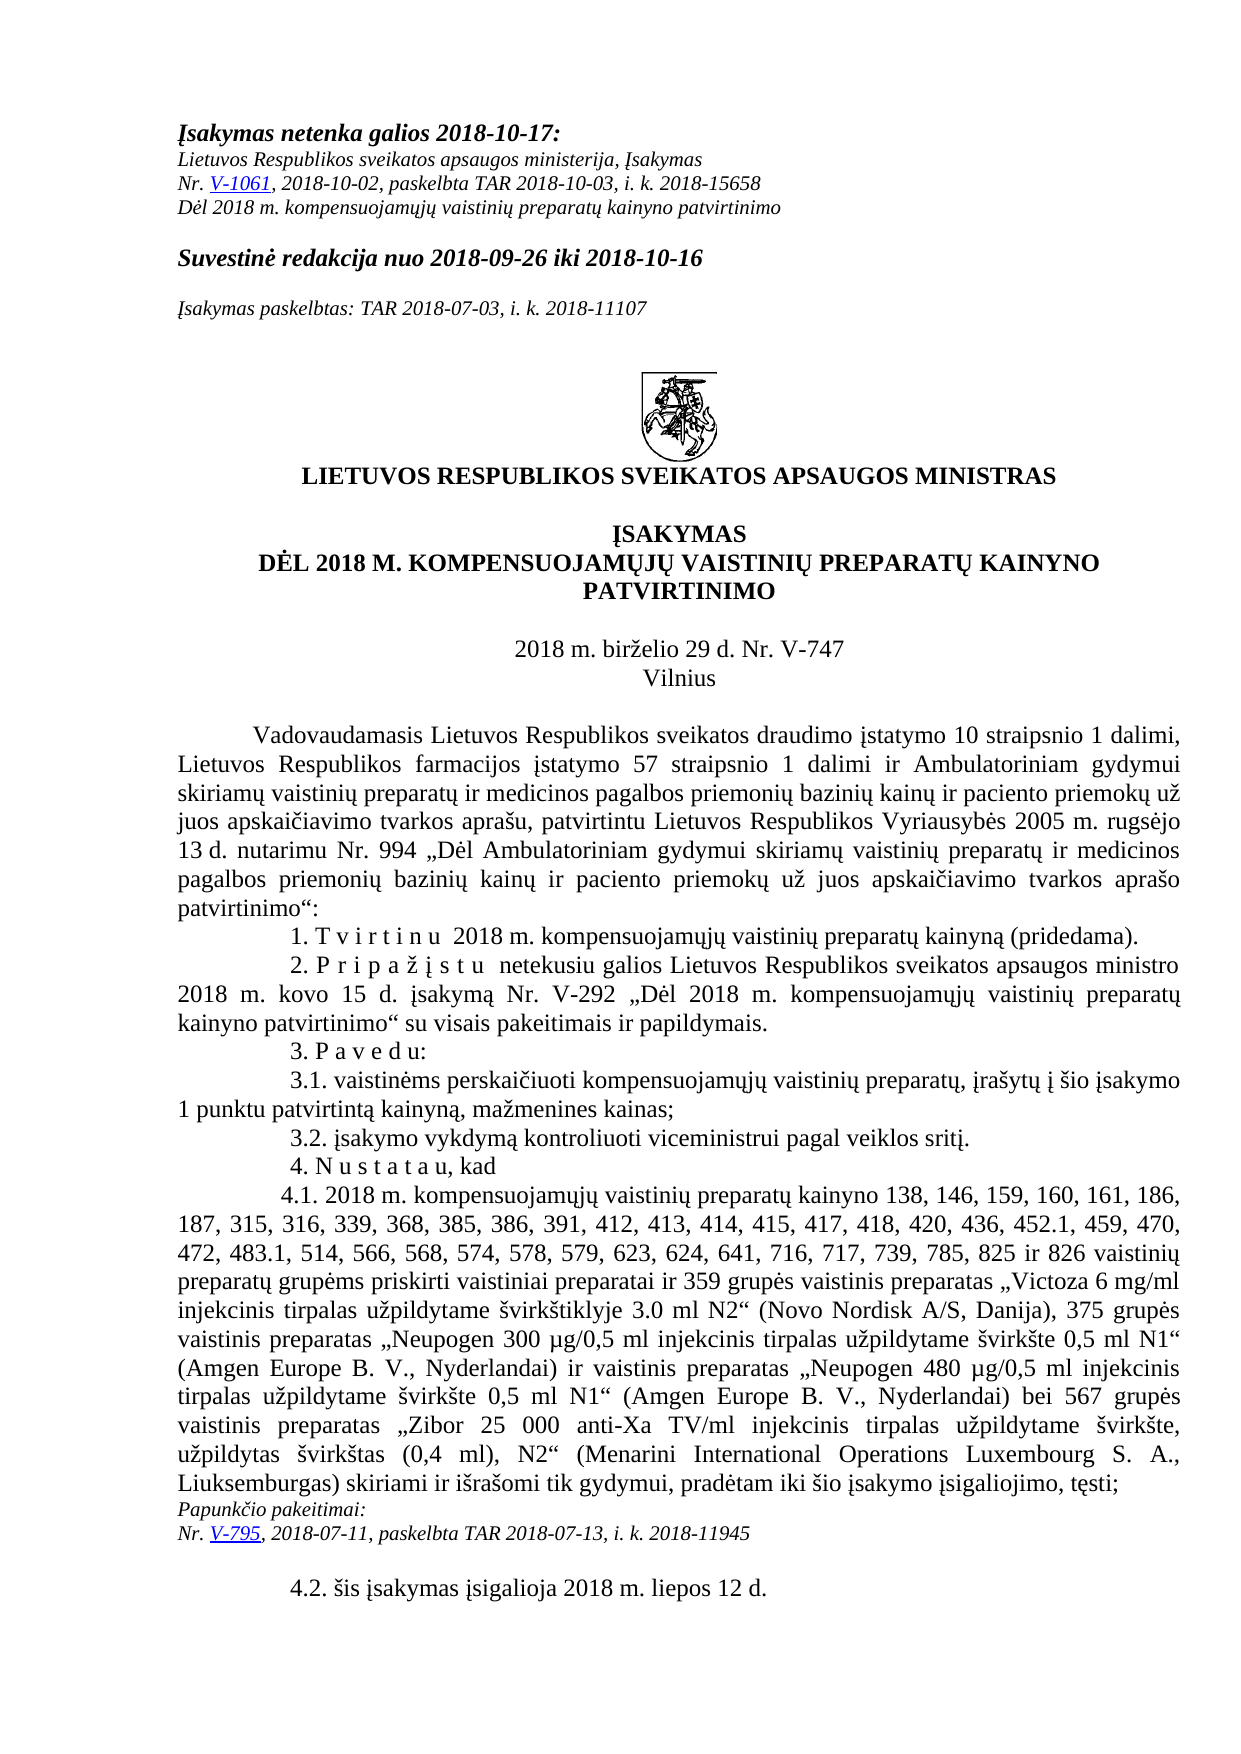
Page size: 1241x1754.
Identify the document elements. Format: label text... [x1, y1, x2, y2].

text Nr. V-1061, 2018-10-02, paskelbta TAR 2018-10-03, i. k. 2018-15658 [177, 171, 1181, 195]
text LIETUVOS RESPUBLIKOS SVEIKATOS APSAUGOS MINISTRAS [177, 461, 1181, 490]
text Vilnius [177, 663, 1181, 691]
text 4.1. 2018 m. kompensuojamųjų vaistinių preparatų kainyno 138, 146, 159, 160, 161, 186, 187, 315, 316, 339, 368, 385, 386, 391, 412, 413, 414, 415, 417, 418, 420, 436, 452.1, 459, 470, 472, 483.1, 514, 566, 568, 574, 578, 579, 623, 624, 641, 716, 717, 739, 785, 825 ir 826 vaistinių preparatų grupėms priskirti vaistiniai preparatai ir 359 grupės vaistinis preparatas „Victoza 6 mg/ml injekcinis tirpalas užpildytame švirkštiklyje 3.0 ml N2“ (Novo Nordisk A/S, Danija), 375 grupės vaistinis preparatas „Neupogen 300 µg/0,5 ml injekcinis tirpalas užpildytame švirkšte 0,5 ml N1“ (Amgen Europe B. V., Nyderlandai) ir vaistinis preparatas „Neupogen 480 µg/0,5 ml injekcinis tirpalas užpildytame švirkšte 0,5 ml N1“ (Amgen Europe B. V., Nyderlandai) bei 567 grupės vaistinis preparatas „Zibor 25 000 anti-Xa TV/ml injekcinis tirpalas užpildytame švirkšte, užpildytas švirkštas (0,4 ml), N2“ (Menarini International Operations Luxembourg S. A., Liuksemburgas) skiriami ir išrašomi tik gydymui, pradėtam iki šio įsakymo įsigaliojimo, tęsti; [177, 1180, 1181, 1496]
text DĖL 2018 M. KOMPENSUOJAMŲJŲ VAISTINIŲ PREPARATŲ KAINYNO PATVIRTINIMO [177, 548, 1181, 605]
text 1. T v i r t i n u 2018 m. kompensuojamųjų vaistinių preparatų kainyną (pridedama). [177, 921, 1181, 950]
text Vadovaudamasis Lietuvos Respublikos sveikatos draudimo įstatymo 10 straipsnio 1 dalimi, Lietuvos Respublikos farmacijos įstatymo 57 straipsnio 1 dalimi ir Ambulatoriniam gydymui skiriamų vaistinių preparatų ir medicinos pagalbos priemonių bazinių kainų ir paciento priemokų už juos apskaičiavimo tvarkos aprašu, patvirtintu Lietuvos Respublikos Vyriausybės 2005 m. rugsėjo 13 d. nutarimu Nr. 994 „Dėl Ambulatoriniam gydymui skiriamų vaistinių preparatų ir medicinos pagalbos priemonių bazinių kainų ir paciento priemokų už juos apskaičiavimo tvarkos aprašo patvirtinimo“: [177, 720, 1181, 921]
text Nr. V-795, 2018-07-11, paskelbta TAR 2018-07-13, i. k. 2018-11945 [177, 1521, 1181, 1544]
text 4.2. šis įsakymas įsigalioja 2018 m. liepos 12 d. [177, 1573, 1181, 1602]
text 3.2. įsakymo vykdymą kontroliuoti viceministrui pagal veiklos sritį. [177, 1123, 1181, 1151]
text Įsakymas netenka galios 2018-10-17: [177, 118, 1181, 147]
text 3.1. vaistinėms perskaičiuoti kompensuojamųjų vaistinių preparatų, įrašytų į šio įsakymo 1 punktu patvirtintą kainyną, mažmenines kainas; [177, 1065, 1181, 1123]
text Papunkčio pakeitimai: [177, 1496, 1181, 1521]
text Suvestinė redakcija nuo 2018-09-26 iki 2018-10-16 [177, 243, 1181, 272]
text 4. N u s t a t a u, kad [177, 1151, 1181, 1180]
text 2. P r i p a ž į s t u netekusiu galios Lietuvos Respublikos sveikatos apsaugos ministro 2018 m. kovo 15 d. įsakymą Nr. V-292 „Dėl 2018 m. kompensuojamųjų vaistinių preparatų kainyno patvirtinimo“ su visais pakeitimais ir papildymais. [177, 950, 1181, 1036]
text 3. P a v e d u: [177, 1036, 1181, 1065]
text Lietuvos Respublikos sveikatos apsaugos ministerija, Įsakymas [177, 147, 1181, 171]
text ĮSAKYMAS [177, 519, 1181, 548]
text Įsakymas paskelbtas: TAR 2018-07-03, i. k. 2018-11107 [177, 296, 1181, 320]
text 2018 m. birželio 29 d. Nr. V-747 [177, 634, 1181, 663]
text Dėl 2018 m. kompensuojamųjų vaistinių preparatų kainyno patvirtinimo [177, 195, 1181, 219]
